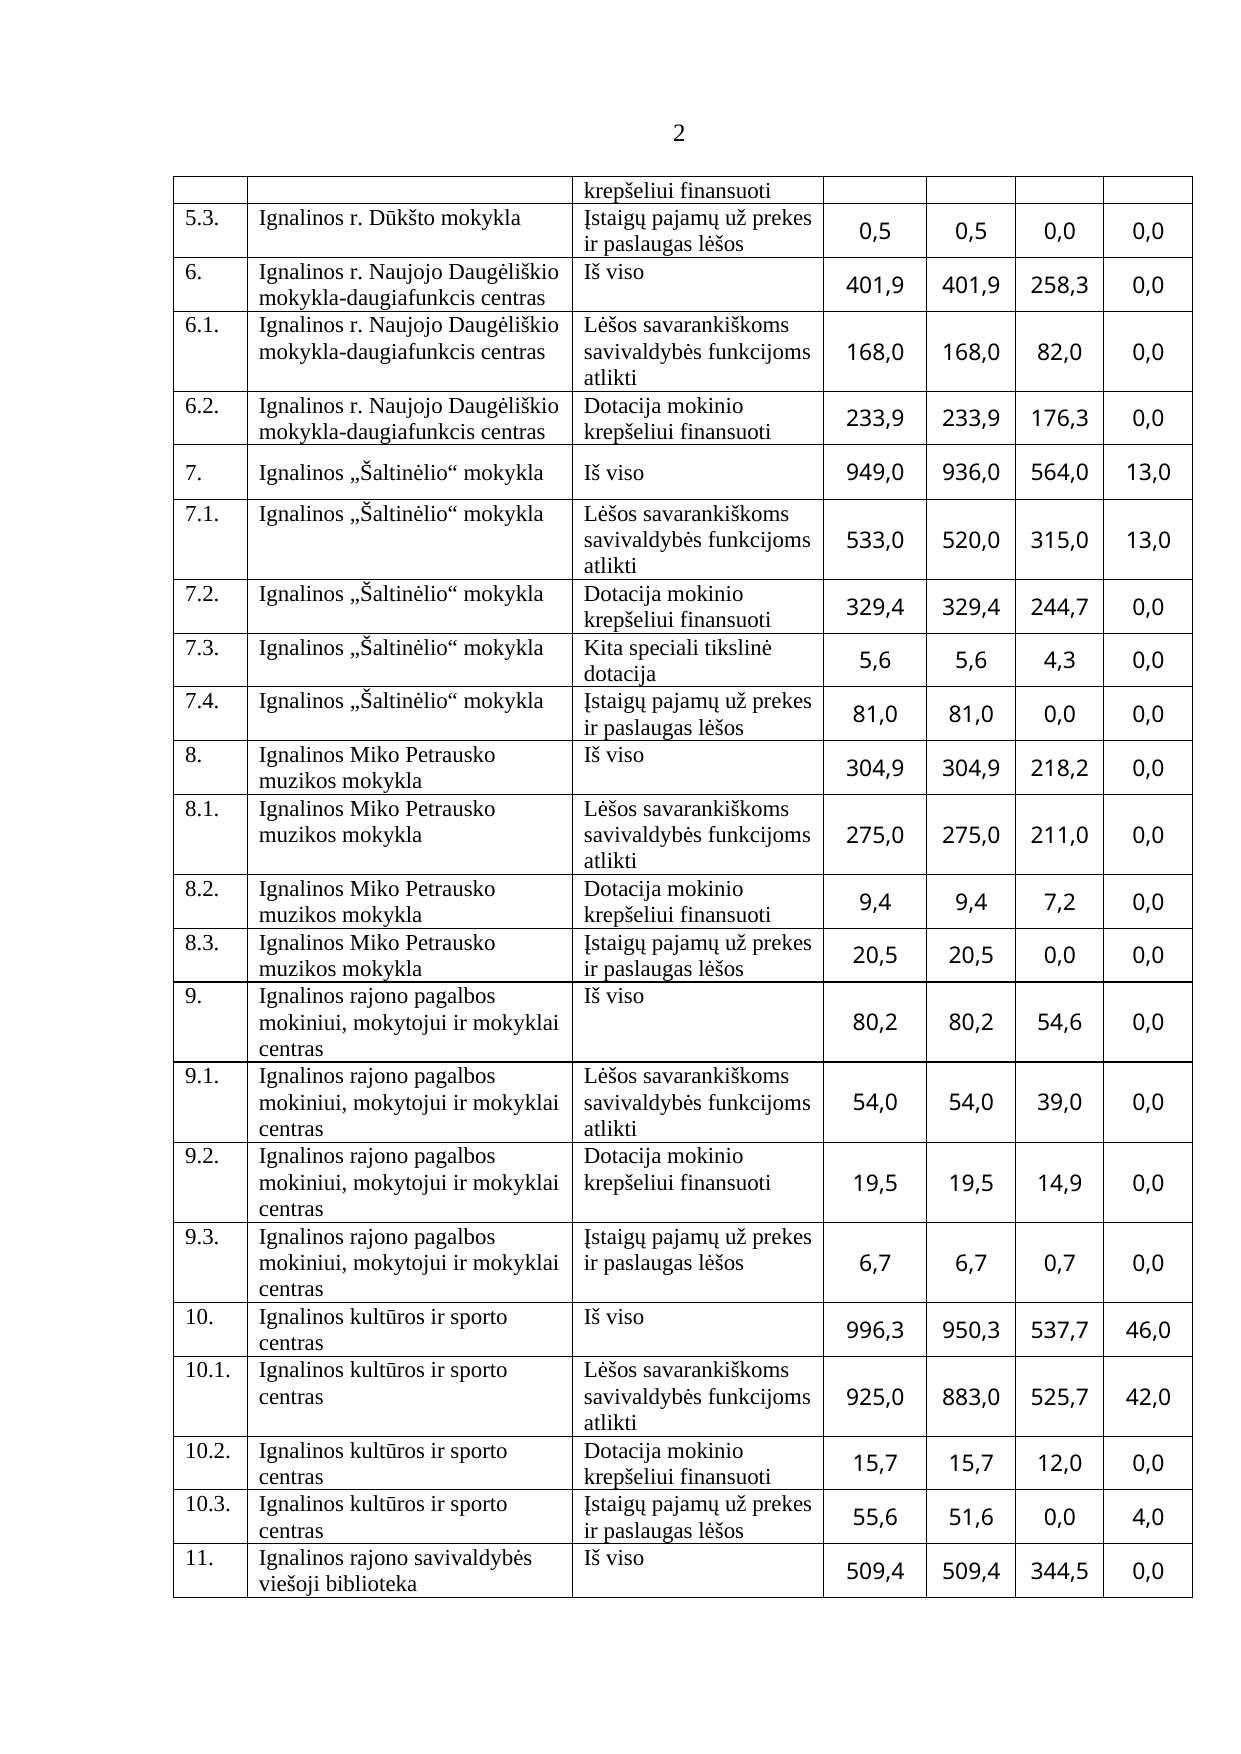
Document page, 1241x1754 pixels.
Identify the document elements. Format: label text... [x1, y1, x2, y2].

table_cell 996,3 [824, 1303, 926, 1356]
table_cell 4,0 [1104, 1490, 1192, 1543]
table_cell Ignalinos rajono pagalbos mokiniui, mokytojui ir mokyklai centras [248, 1223, 572, 1302]
table_cell Ignalinos r. Naujojo Daugėliškio mokykla-daugiafunkcis centras [248, 392, 572, 444]
table_cell 0,0 [1016, 204, 1103, 257]
table_cell 0,0 [1104, 204, 1192, 257]
table_cell Ignalinos r. Naujojo Daugėliškio mokykla-daugiafunkcis centras [248, 312, 572, 391]
table_cell 5,6 [824, 634, 926, 686]
table_cell Ignalinos „Šaltinėlio“ mokykla [248, 445, 572, 499]
table_cell Lėšos savarankiškoms savivaldybės funkcijoms atlikti [573, 312, 823, 391]
table_cell 275,0 [824, 795, 926, 874]
table_cell 7. [174, 445, 247, 499]
table_cell 275,0 [927, 795, 1015, 874]
table_cell 304,9 [824, 741, 926, 794]
table_cell 5.3. [174, 204, 247, 257]
table_cell Ignalinos r. Dūkšto mokykla [248, 204, 572, 257]
table_cell [1016, 177, 1103, 203]
table_cell 12,0 [1016, 1437, 1103, 1489]
table_cell 176,3 [1016, 392, 1103, 444]
table_cell 537,7 [1016, 1303, 1103, 1356]
table_cell 329,4 [927, 580, 1015, 632]
table_cell 233,9 [927, 392, 1015, 444]
table_cell 14,9 [1016, 1143, 1103, 1222]
table_cell Iš viso [573, 445, 823, 499]
table_cell [927, 177, 1015, 203]
table_cell 0,5 [927, 204, 1015, 257]
table_cell [174, 177, 247, 203]
table_cell 8. [174, 741, 247, 794]
table_cell 5,6 [927, 634, 1015, 686]
table_cell 8.1. [174, 795, 247, 874]
table_cell 80,2 [824, 983, 926, 1061]
table_cell 42,0 [1104, 1357, 1192, 1436]
table_cell 39,0 [1016, 1063, 1103, 1142]
table_cell Ignalinos Miko Petrausko muzikos mokykla [248, 875, 572, 928]
table_cell 0,0 [1104, 1544, 1192, 1597]
table_cell 11. [174, 1544, 247, 1597]
table_cell Lėšos savarankiškoms savivaldybės funkcijoms atlikti [573, 1357, 823, 1436]
table_cell 520,0 [927, 500, 1015, 579]
table_cell Ignalinos „Šaltinėlio“ mokykla [248, 634, 572, 686]
table_cell Įstaigų pajamų už prekes ir paslaugas lėšos [573, 1223, 823, 1302]
table_cell 0,0 [1104, 392, 1192, 444]
table_cell 81,0 [824, 687, 926, 740]
table_cell Iš viso [573, 1544, 823, 1597]
table_cell 244,7 [1016, 580, 1103, 632]
table_cell 0,0 [1104, 983, 1192, 1061]
table_cell 509,4 [824, 1544, 926, 1597]
table_cell Ignalinos Miko Petrausko muzikos mokykla [248, 741, 572, 794]
table_cell 168,0 [927, 312, 1015, 391]
table_cell 82,0 [1016, 312, 1103, 391]
table_cell 168,0 [824, 312, 926, 391]
table_cell Įstaigų pajamų už prekes ir paslaugas lėšos [573, 687, 823, 740]
table_cell 7,2 [1016, 875, 1103, 928]
table_cell 0,0 [1104, 929, 1192, 981]
table_cell 81,0 [927, 687, 1015, 740]
table_cell 6. [174, 258, 247, 311]
table_cell 10.1. [174, 1357, 247, 1436]
table_cell 0,0 [1104, 1437, 1192, 1489]
table_cell Dotacija mokinio krepšeliui finansuoti [573, 1437, 823, 1489]
table_cell 329,4 [824, 580, 926, 632]
table_cell 401,9 [927, 258, 1015, 311]
table_cell 401,9 [824, 258, 926, 311]
table_cell Įstaigų pajamų už prekes ir paslaugas lėšos [573, 204, 823, 257]
table_cell 10.3. [174, 1490, 247, 1543]
table_cell 564,0 [1016, 445, 1103, 499]
table_cell 10.2. [174, 1437, 247, 1489]
table_cell 10. [174, 1303, 247, 1356]
table_cell 0,7 [1016, 1223, 1103, 1302]
table_cell 20,5 [927, 929, 1015, 981]
table_cell 55,6 [824, 1490, 926, 1543]
table_cell Ignalinos kultūros ir sporto centras [248, 1303, 572, 1356]
table_cell 54,6 [1016, 983, 1103, 1061]
table_cell krepšeliui finansuoti [573, 177, 823, 203]
table_cell 218,2 [1016, 741, 1103, 794]
table_cell 925,0 [824, 1357, 926, 1436]
table_cell Kita speciali tikslinė dotacija [573, 634, 823, 686]
table_cell 46,0 [1104, 1303, 1192, 1356]
table_cell 13,0 [1104, 445, 1192, 499]
table_cell 80,2 [927, 983, 1015, 1061]
table_cell 7.1. [174, 500, 247, 579]
table_cell Ignalinos kultūros ir sporto centras [248, 1357, 572, 1436]
table_cell 0,0 [1104, 1143, 1192, 1222]
table_cell 8.3. [174, 929, 247, 981]
table_cell Dotacija mokinio krepšeliui finansuoti [573, 580, 823, 632]
table_cell Ignalinos rajono pagalbos mokiniui, mokytojui ir mokyklai centras [248, 1143, 572, 1222]
table_cell 533,0 [824, 500, 926, 579]
table_cell 9.1. [174, 1063, 247, 1142]
table_cell 15,7 [824, 1437, 926, 1489]
table_cell 9,4 [824, 875, 926, 928]
table_cell 9.3. [174, 1223, 247, 1302]
table_cell 936,0 [927, 445, 1015, 499]
table_cell Ignalinos „Šaltinėlio“ mokykla [248, 500, 572, 579]
table_cell Ignalinos „Šaltinėlio“ mokykla [248, 687, 572, 740]
table_cell 258,3 [1016, 258, 1103, 311]
table_cell Dotacija mokinio krepšeliui finansuoti [573, 1143, 823, 1222]
table_cell 13,0 [1104, 500, 1192, 579]
table_cell Lėšos savarankiškoms savivaldybės funkcijoms atlikti [573, 500, 823, 579]
table_cell 304,9 [927, 741, 1015, 794]
table_cell 6.2. [174, 392, 247, 444]
table_cell 0,0 [1104, 741, 1192, 794]
table_cell 0,0 [1016, 1490, 1103, 1543]
table_cell Lėšos savarankiškoms savivaldybės funkcijoms atlikti [573, 795, 823, 874]
table_cell 7.4. [174, 687, 247, 740]
table_cell 233,9 [824, 392, 926, 444]
table_cell 6,7 [824, 1223, 926, 1302]
table_cell [1104, 177, 1192, 203]
table_cell 883,0 [927, 1357, 1015, 1436]
table_cell [824, 177, 926, 203]
table_cell 0,0 [1016, 687, 1103, 740]
table_cell 0,0 [1016, 929, 1103, 981]
table_cell 0,0 [1104, 1223, 1192, 1302]
table_cell Įstaigų pajamų už prekes ir paslaugas lėšos [573, 1490, 823, 1543]
table_cell 949,0 [824, 445, 926, 499]
table_cell 211,0 [1016, 795, 1103, 874]
table_cell Ignalinos Miko Petrausko muzikos mokykla [248, 929, 572, 981]
table_cell 0,0 [1104, 580, 1192, 632]
table_cell Iš viso [573, 741, 823, 794]
table_cell Ignalinos Miko Petrausko muzikos mokykla [248, 795, 572, 874]
table_cell 51,6 [927, 1490, 1015, 1543]
table_cell [248, 177, 572, 203]
table_cell Įstaigų pajamų už prekes ir paslaugas lėšos [573, 929, 823, 981]
table_cell Ignalinos kultūros ir sporto centras [248, 1437, 572, 1489]
table_cell 8.2. [174, 875, 247, 928]
table_cell 0,0 [1104, 795, 1192, 874]
table_cell 0,0 [1104, 312, 1192, 391]
table_cell 9,4 [927, 875, 1015, 928]
table_cell Ignalinos rajono pagalbos mokiniui, mokytojui ir mokyklai centras [248, 1063, 572, 1142]
table_cell Iš viso [573, 258, 823, 311]
table_cell 0,0 [1104, 1063, 1192, 1142]
table_cell 0,5 [824, 204, 926, 257]
table_cell 0,0 [1104, 875, 1192, 928]
table_cell Iš viso [573, 983, 823, 1061]
table_cell 525,7 [1016, 1357, 1103, 1436]
table_cell 54,0 [927, 1063, 1015, 1142]
table_cell Dotacija mokinio krepšeliui finansuoti [573, 875, 823, 928]
table_cell Ignalinos rajono savivaldybės viešoji biblioteka [248, 1544, 572, 1597]
table_cell 509,4 [927, 1544, 1015, 1597]
table_cell 950,3 [927, 1303, 1015, 1356]
table_cell 9.2. [174, 1143, 247, 1222]
table_cell Iš viso [573, 1303, 823, 1356]
table_cell 4,3 [1016, 634, 1103, 686]
table_cell 54,0 [824, 1063, 926, 1142]
table_cell Dotacija mokinio krepšeliui finansuoti [573, 392, 823, 444]
table_cell 19,5 [824, 1143, 926, 1222]
table_cell 6.1. [174, 312, 247, 391]
table_cell Ignalinos rajono pagalbos mokiniui, mokytojui ir mokyklai centras [248, 983, 572, 1061]
table_cell 7.2. [174, 580, 247, 632]
table_cell 9. [174, 983, 247, 1061]
table_cell 15,7 [927, 1437, 1015, 1489]
table_cell 19,5 [927, 1143, 1015, 1222]
table_cell 344,5 [1016, 1544, 1103, 1597]
table_cell 6,7 [927, 1223, 1015, 1302]
table_cell 0,0 [1104, 258, 1192, 311]
table_cell Ignalinos r. Naujojo Daugėliškio mokykla-daugiafunkcis centras [248, 258, 572, 311]
table_cell 7.3. [174, 634, 247, 686]
table_cell 0,0 [1104, 634, 1192, 686]
table_cell Ignalinos „Šaltinėlio“ mokykla [248, 580, 572, 632]
table_cell Ignalinos kultūros ir sporto centras [248, 1490, 572, 1543]
table_cell 0,0 [1104, 687, 1192, 740]
table_cell 315,0 [1016, 500, 1103, 579]
table_cell 20,5 [824, 929, 926, 981]
table_cell Lėšos savarankiškoms savivaldybės funkcijoms atlikti [573, 1063, 823, 1142]
